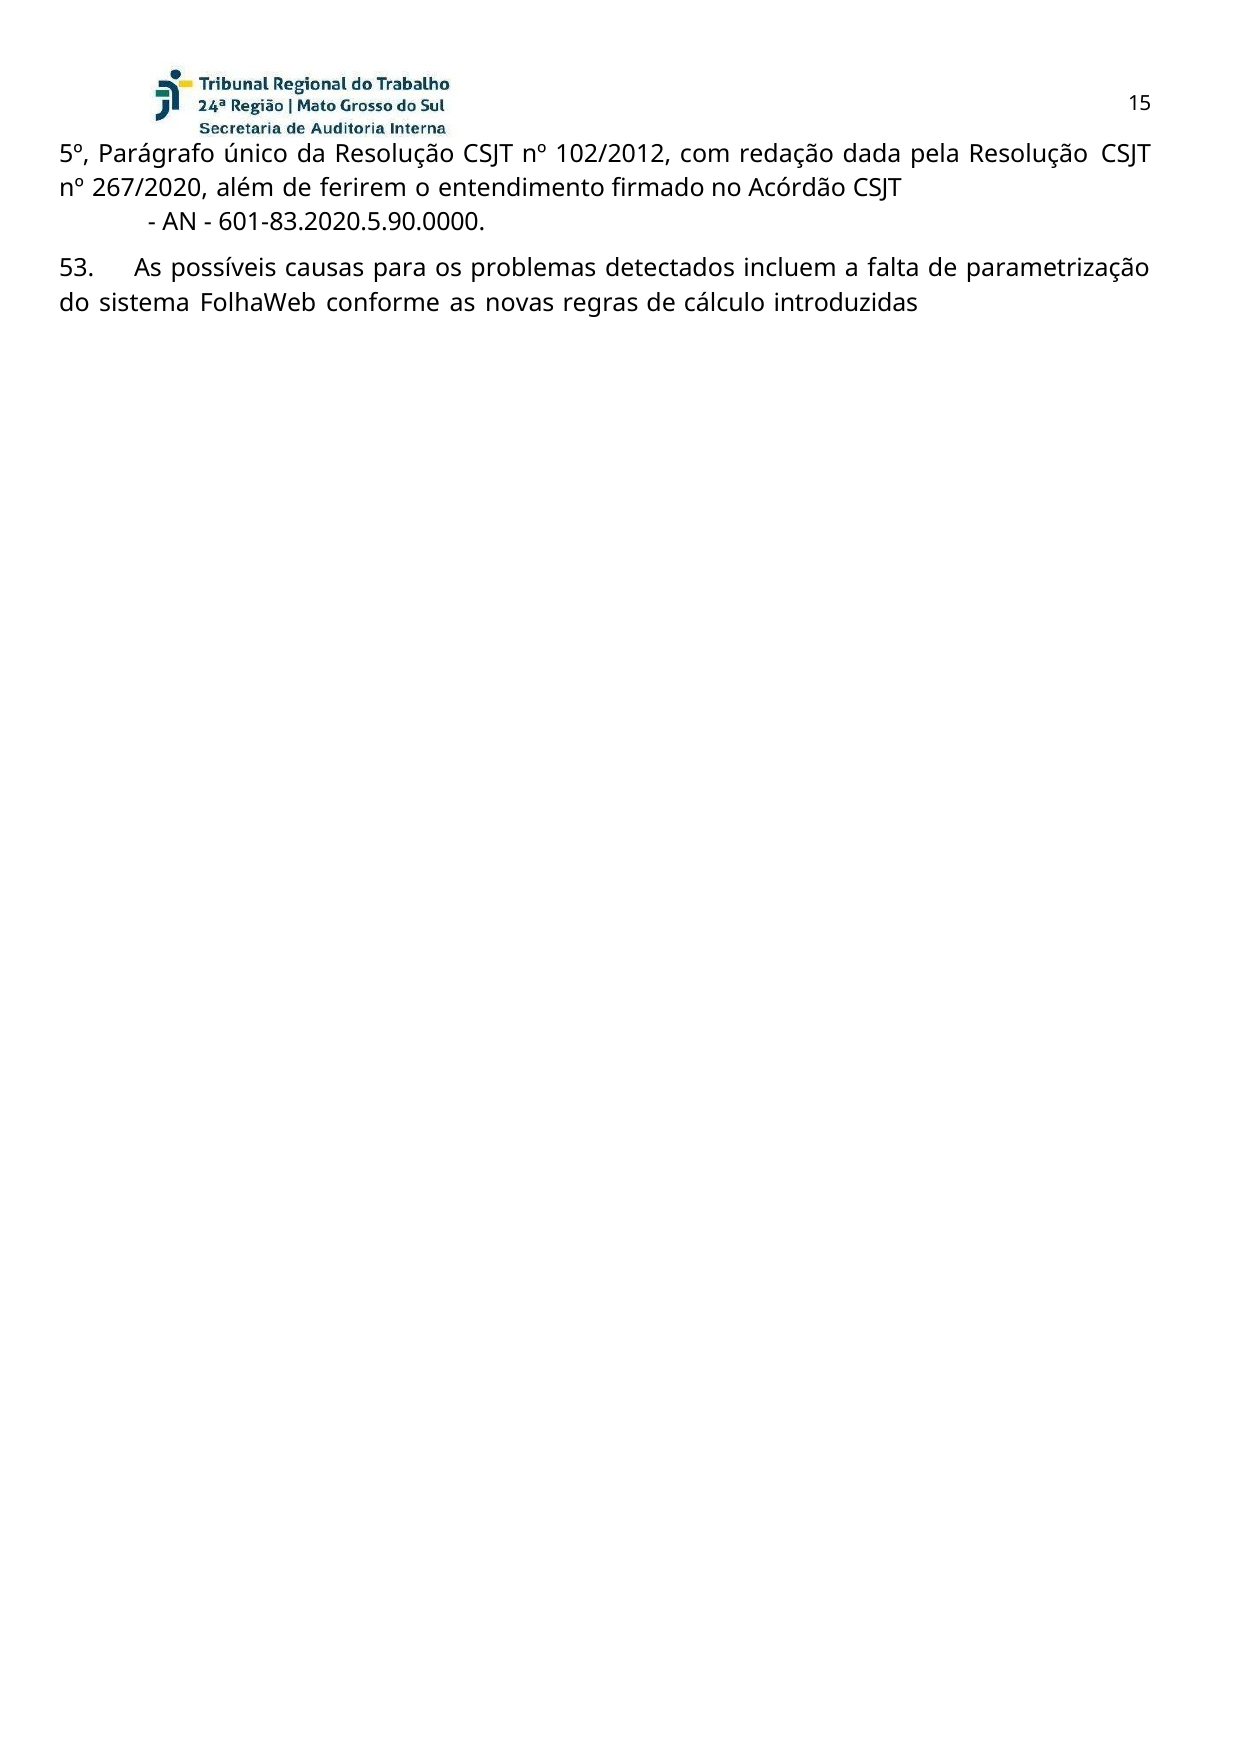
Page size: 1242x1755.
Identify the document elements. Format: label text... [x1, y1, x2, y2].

text - AN - 601-83.2020.5.90.0000. [148, 203, 1183, 238]
list 5º, Parágrafo único da Resolução CSJT nº 102/2012, com redação dada pela Resolução CSJT nº 267/2020, além de ferirem o entendimento firmado no Acórdão CSJT [59, 135, 1151, 203]
list As possíveis causas para os problemas detectados incluem a falta de parametrização do sistema FolhaWeb conforme as novas regras de cálculo introduzidas [59, 250, 1151, 318]
